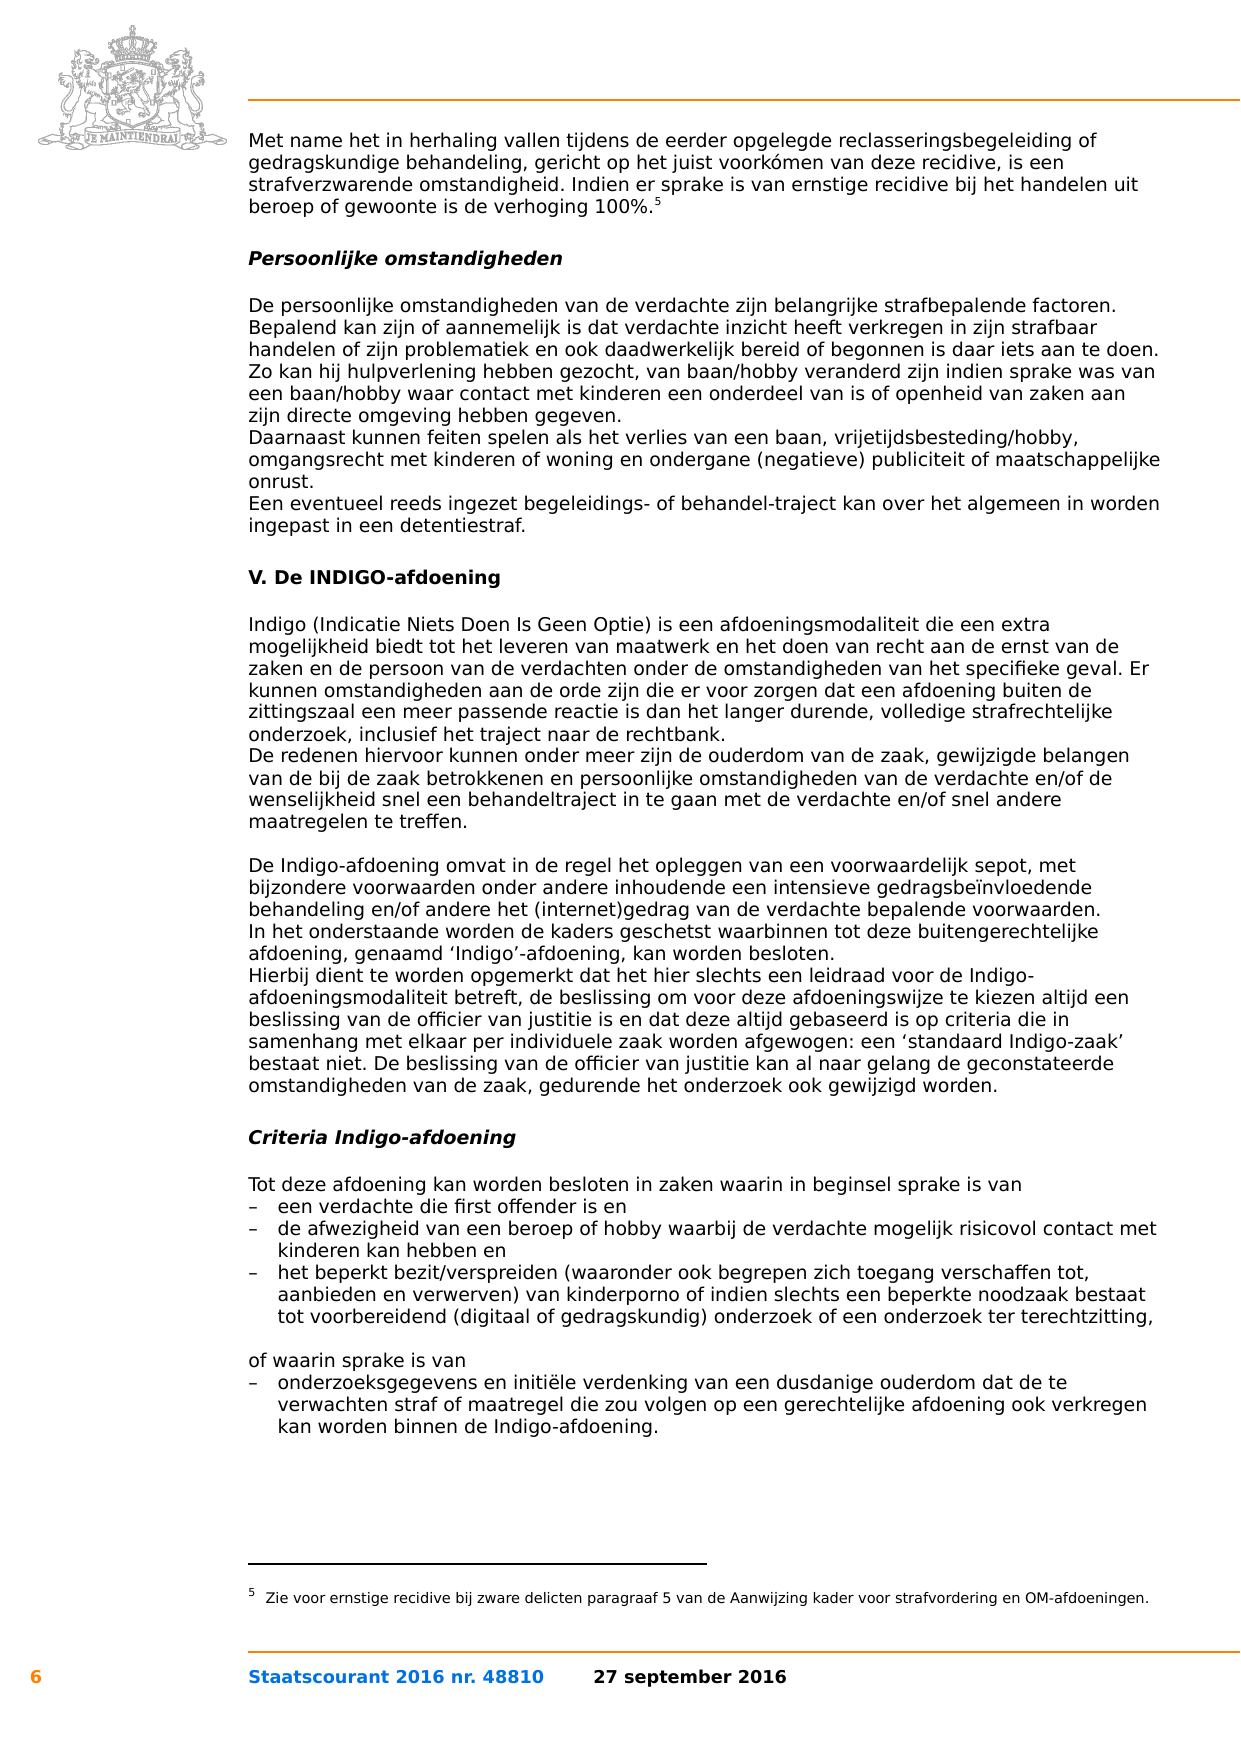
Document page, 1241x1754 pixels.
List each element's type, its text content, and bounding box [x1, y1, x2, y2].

text Bepalend kan zijn of aannemelijk is dat verdachte inzicht heeft verkregen in zijn strafbaar handelen of zijn problematiek en ook daadwerkelijk bereid of begonnen is daar iets aan te doen. Zo kan hij hulpverlening hebben gezocht, van baan/hobby veranderd zijn indien sprake was van een baan/hobby waar contact met kinderen een onderdeel van is of openheid van zaken aan zijn directe omgeving hebben gegeven. [248, 317, 1163, 427]
text In het onderstaande worden de kaders geschetst waarbinnen tot deze buitengerechtelijke afdoening, genaamd ‘Indigo’-afdoening, kan worden besloten. [248, 921, 1163, 965]
subtitle Persoonlijke omstandigheden [248, 248, 1163, 270]
text Indigo (Indicatie Niets Doen Is Geen Optie) is een afdoeningsmodaliteit die een extra mogelijkheid biedt tot het leveren van maatwerk en het doen van recht aan de ernst van de zaken en de persoon van de verdachten onder de omstandigheden van het specifieke geval. Er kunnen omstandigheden aan de orde zijn die er voor zorgen dat een afdoening buiten de zittingszaal een meer passende reactie is dan het langer durende, volledige strafrechtelijke onderzoek, inclusief het traject naar de rechtbank. [248, 613, 1163, 745]
text Met name het in herhaling vallen tijdens de eerder opgelegde reclasseringsbegeleiding of gedragskundige behandeling, gericht op het juist voorkómen van deze recidive, is een strafverzwarende omstandigheid. Indien er sprake is van ernstige recidive bij het handelen uit beroep of gewoonte is de verhoging 100%. [248, 130, 1163, 218]
subtitle Criteria Indigo-afdoening [248, 1127, 1163, 1149]
text Tot deze afdoening kan worden besloten in zaken waarin in beginsel sprake is van [248, 1174, 1163, 1196]
text – een verdachte die first offender is en [248, 1196, 1163, 1218]
text – de afwezigheid van een beroep of hobby waarbij de verdachte mogelijk risicovol contact met kinderen kan hebben en [248, 1218, 1163, 1262]
text Een eventueel reeds ingezet begeleidings- of behandel-traject kan over het algemeen in worden ingepast in een detentiestraf. [248, 493, 1163, 537]
text De persoonlijke omstandigheden van de verdachte zijn belangrijke strafbepalende factoren. [248, 295, 1163, 317]
text Zie voor ernstige recidive bij zware delicten paragraaf 5 van de Aanwijzing kader voor strafvordering en OM-afdoeningen. [248, 1586, 1163, 1608]
picture [38, 25, 227, 150]
text Hierbij dient te worden opgemerkt dat het hier slechts een leidraad voor de Indigo-afdoeningsmodaliteit betreft, de beslissing om voor deze afdoeningswijze te kiezen altijd een beslissing van de officier van justitie is en dat deze altijd gebaseerd is op criteria die in samenhang met elkaar per individuele zaak worden afgewogen: een ‘standaard Indigo-zaak’ bestaat niet. De beslissing van de officier van justitie kan al naar gelang de geconstateerde omstandigheden van de zaak, gedurende het onderzoek ook gewijzigd worden. [248, 965, 1163, 1097]
text – onderzoeksgegevens en initiële verdenking van een dusdanige ouderdom dat de te verwachten straf of maatregel die zou volgen op een gerechtelijke afdoening ook verkregen kan worden binnen de Indigo-afdoening. [248, 1372, 1163, 1438]
text Daarnaast kunnen feiten spelen als het verlies van een baan, vrijetijdsbesteding/hobby, omgangsrecht met kinderen of woning en ondergane (negatieve) publiciteit of maatschappelijke onrust. [248, 427, 1163, 493]
text of waarin sprake is van [248, 1350, 1163, 1372]
text De Indigo-afdoening omvat in de regel het opleggen van een voorwaardelijk sepot, met bijzondere voorwaarden onder andere inhoudende een intensieve gedragsbeïnvloedende behandeling en/of andere het (internet)gedrag van de verdachte bepalende voorwaarden. [248, 855, 1163, 921]
text – het beperkt bezit/verspreiden (waaronder ook begrepen zich toegang verschaffen tot, aanbieden en verwerven) van kinderporno of indien slechts een beperkte noodzaak bestaat tot voorbereidend (digitaal of gedragskundig) onderzoek of een onderzoek ter terechtzitting, [248, 1262, 1163, 1328]
subtitle V. De INDIGO-afdoening [248, 567, 1163, 588]
text De redenen hiervoor kunnen onder meer zijn de ouderdom van de zaak, gewijzigde belangen van de bij de zaak betrokkenen en persoonlijke omstandigheden van de verdachte en/of de wenselijkheid snel een behandeltraject in te gaan met de verdachte en/of snel andere maatregelen te treffen. [248, 745, 1163, 833]
